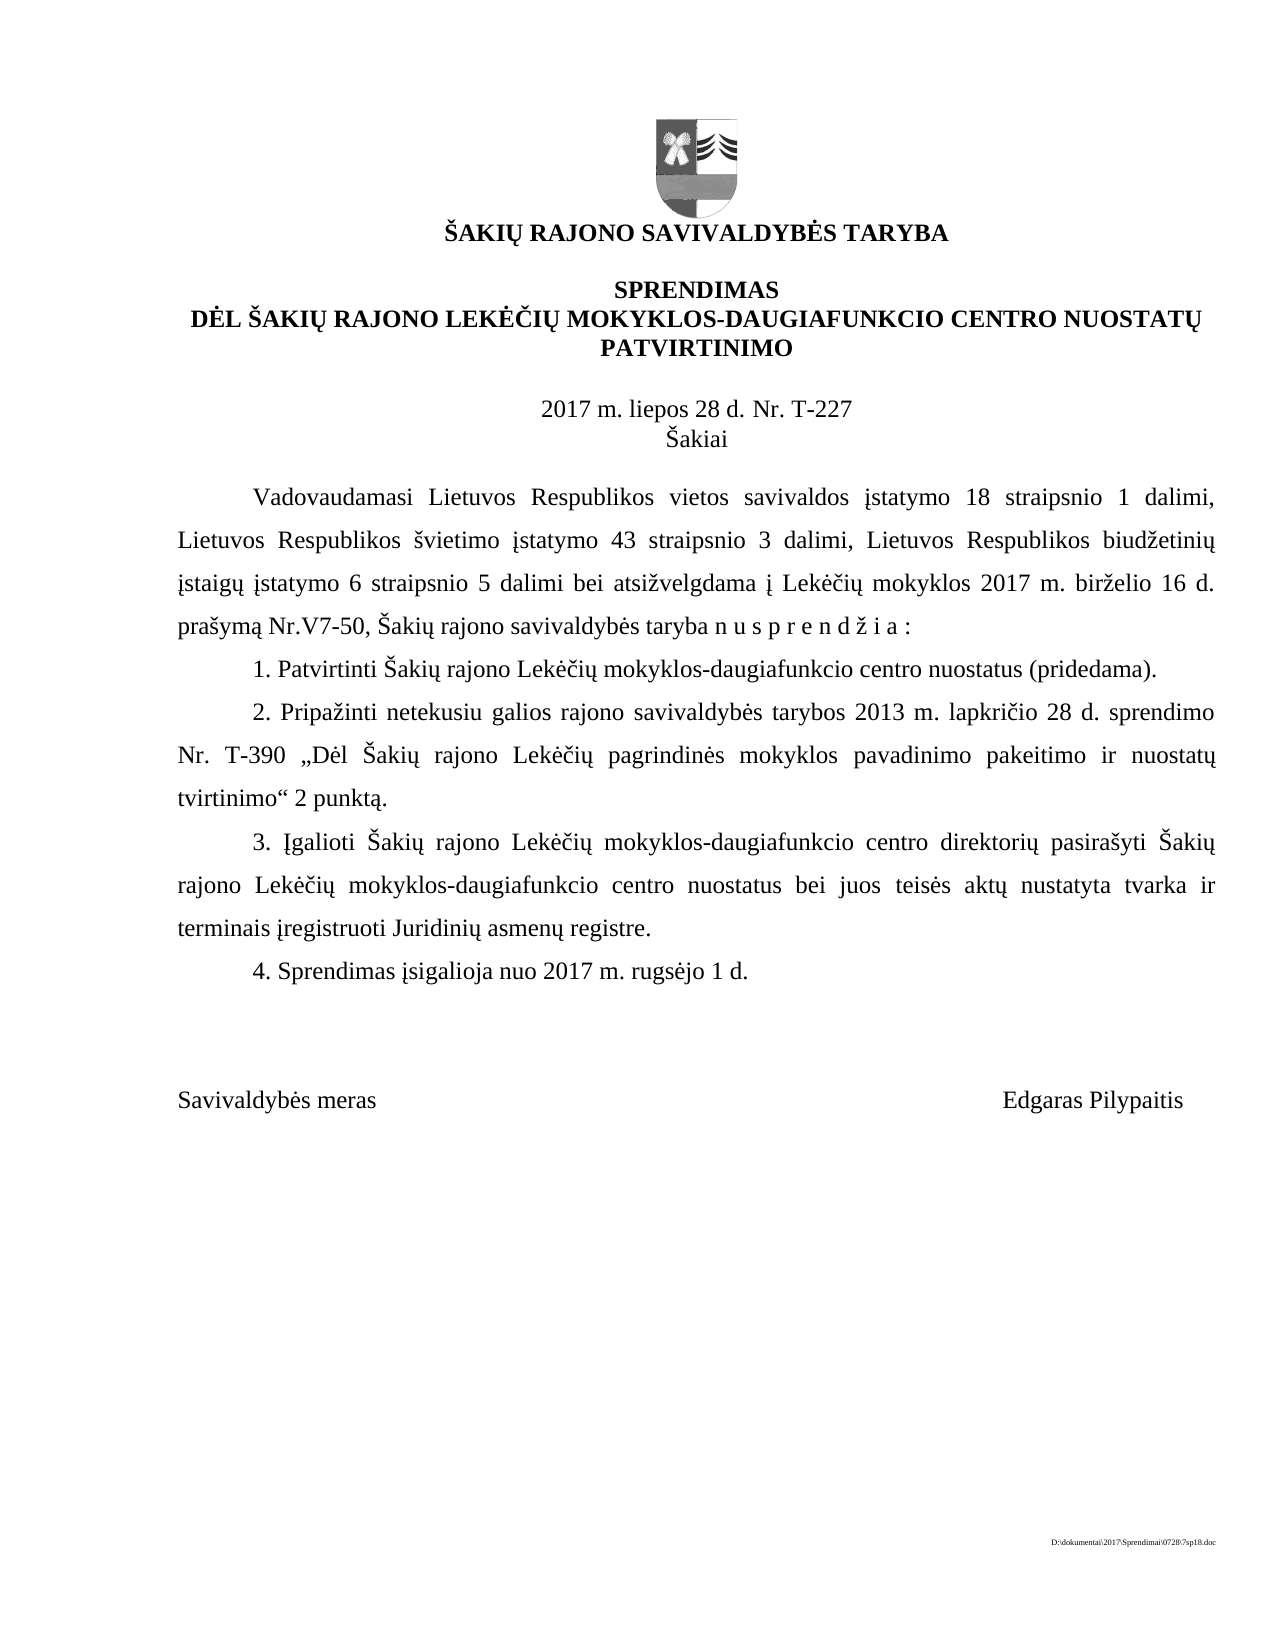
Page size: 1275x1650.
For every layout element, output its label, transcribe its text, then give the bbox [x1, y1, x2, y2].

text Vadovaudamasi Lietuvos Respublikos vietos savivaldos įstatymo 18 straipsnio 1 dalimi, Lietuvos Respublikos švietimo įstatymo 43 straipsnio 3 dalimi, Lietuvos Respublikos biudžetinių įstaigų įstatymo 6 straipsnio 5 dalimi bei atsižvelgdama į Lekėčių mokyklos 2017 m. birželio 16 d. prašymą Nr.V7-50, Šakių rajono savivaldybės taryba nusprendžia: [177, 482, 1216, 640]
text 2. Pripažinti netekusiu galios rajono savivaldybės tarybos 2013 m. lapkričio 28 d. sprendimo Nr. T-390 „Dėl Šakių rajono Lekėčių pagrindinės mokyklos pavadinimo pakeitimo ir nuostatų tvirtinimo“ 2 punktą. [177, 697, 1216, 812]
text DĖL ŠAKIŲ RAJONO LEKĖČIŲ MOKYKLOS-DAUGIAFUNKCIO CENTRO NUOSTATŲ PATVIRTINIMO [177, 304, 1216, 362]
text Šakiai [177, 424, 1216, 453]
text ŠAKIŲ RAJONO SAVIVALDYBĖS TARYBA [177, 218, 1216, 247]
text 1. Patvirtinti Šakių rajono Lekėčių mokyklos-daugiafunkcio centro nuostatus (pridedama). [177, 654, 1216, 683]
text Savivaldybės meras Edgaras Pilypaitis [177, 1085, 1216, 1114]
text SPRENDIMAS [177, 276, 1216, 304]
text 2017 m. liepos 28 d. Nr. T-227 [177, 391, 1216, 424]
text 3. Įgalioti Šakių rajono Lekėčių mokyklos-daugiafunkcio centro direktorių pasirašyti Šakių rajono Lekėčių mokyklos-daugiafunkcio centro nuostatus bei juos teisės aktų nustatyta tvarka ir terminais įregistruoti Juridinių asmenų registre. [177, 827, 1216, 942]
text 4. Sprendimas įsigalioja nuo 2017 m. rugsėjo 1 d. [177, 956, 1216, 985]
